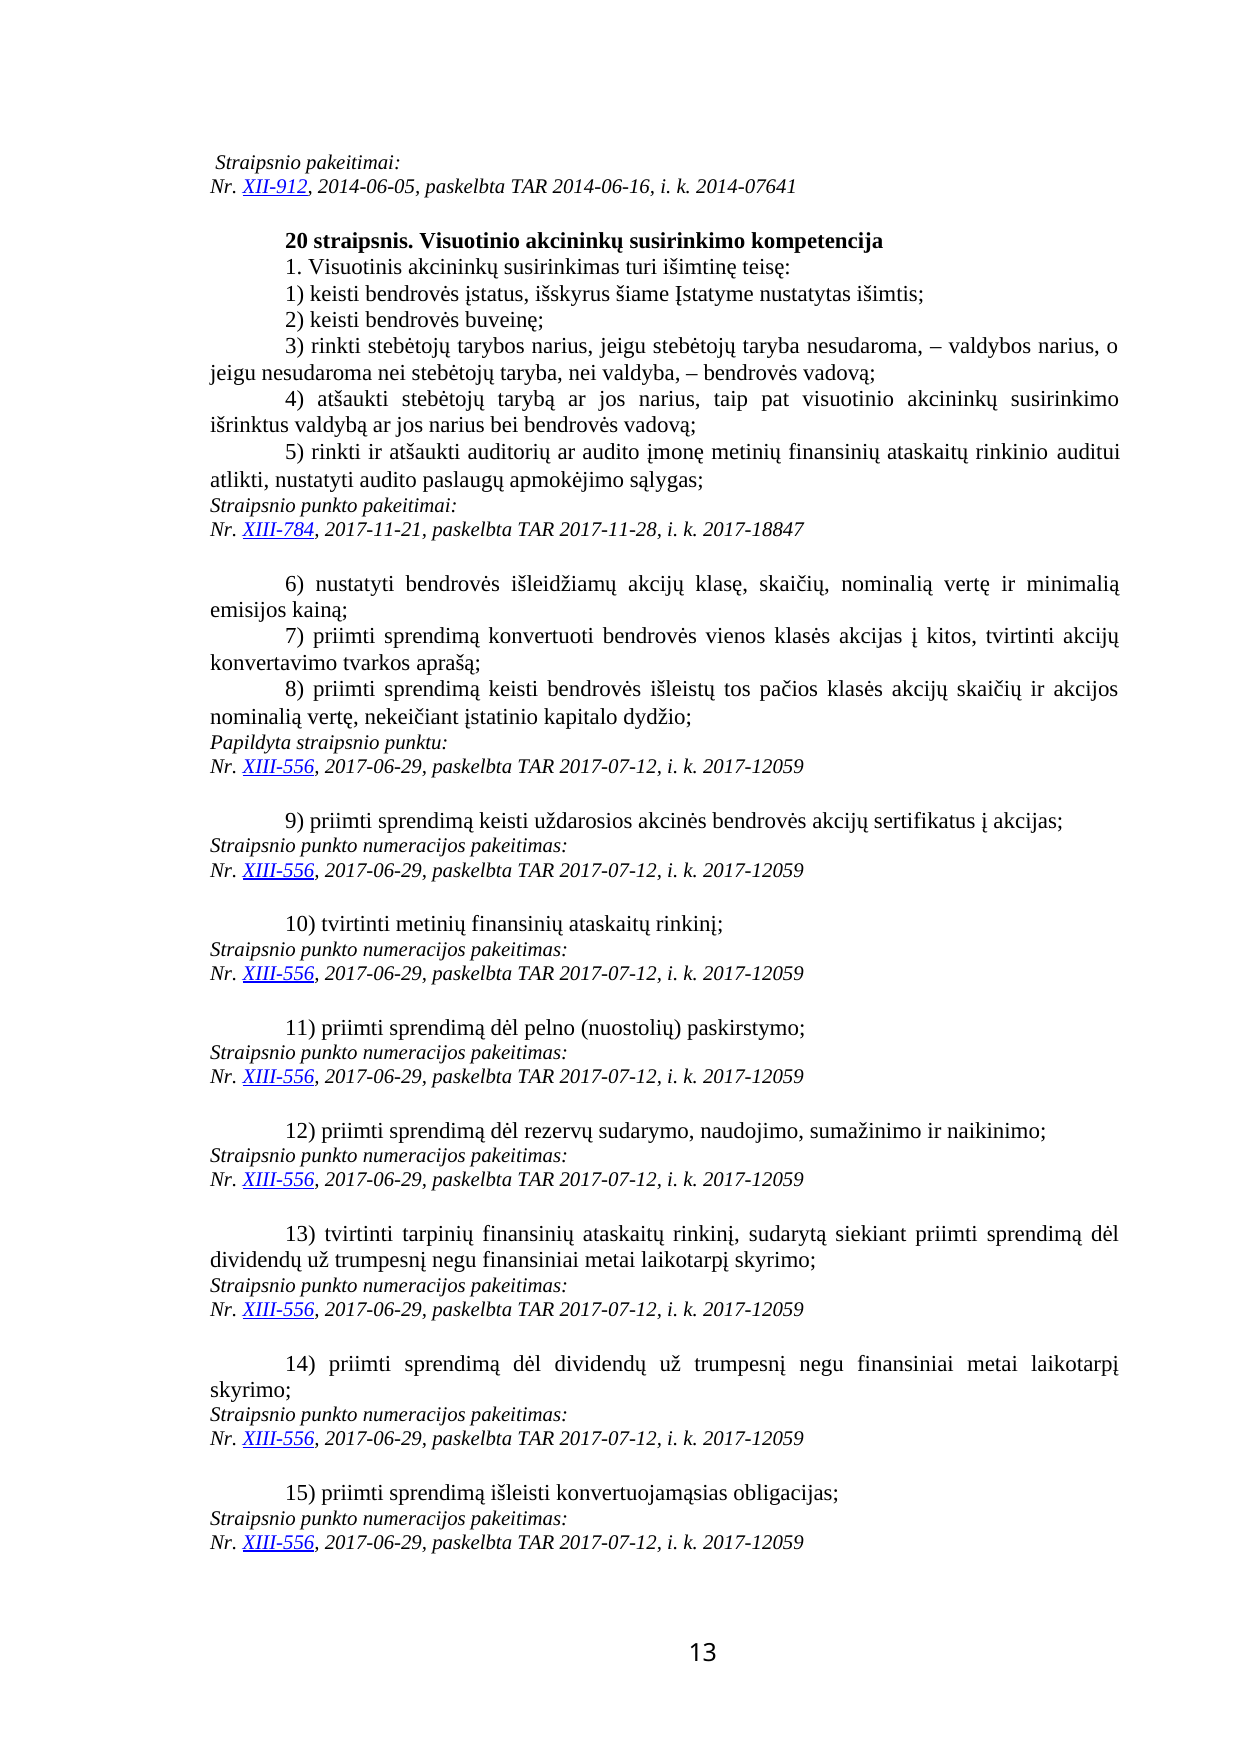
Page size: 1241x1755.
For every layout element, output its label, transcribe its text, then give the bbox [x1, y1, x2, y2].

text 7) priimti sprendimą konvertuoti bendrovės vienos klasės akcijas į kitos, tvirtinti akcijų konvertavimo tvarkos aprašą; [210, 622, 1120, 675]
text 3) rinkti stebėtojų tarybos narius, jeigu stebėtojų taryba nesudaroma, – valdybos narius, o jeigu nesudaroma nei stebėtojų taryba, nei valdyba, – bendrovės vadovą; [210, 332, 1120, 385]
text Nr. XIII-784, 2017-11-21, paskelbta TAR 2017-11-28, i. k. 2017-18847 [210, 517, 1120, 541]
text Nr. XIII-556, 2017-06-29, paskelbta TAR 2017-07-12, i. k. 2017-12059 [210, 961, 1120, 985]
text 15) priimti sprendimą išleisti konvertuojamąsias obligacijas; [210, 1479, 1120, 1506]
text Straipsnio punkto numeracijos pakeitimas: [210, 833, 1120, 857]
text 6) nustatyti bendrovės išleidžiamų akcijų klasę, skaičių, nominalią vertę ir minimalią emisijos kainą; [210, 570, 1120, 622]
text Straipsnio punkto numeracijos pakeitimas: [210, 1143, 1120, 1167]
text Papildyta straipsnio punktu: [210, 730, 1120, 754]
text Nr. XIII-556, 2017-06-29, paskelbta TAR 2017-07-12, i. k. 2017-12059 [210, 754, 1120, 778]
text Nr. XII-912, 2014-06-05, paskelbta TAR 2014-06-16, i. k. 2014-07641 [210, 174, 1120, 198]
text Nr. XIII-556, 2017-06-29, paskelbta TAR 2017-07-12, i. k. 2017-12059 [210, 1167, 1120, 1191]
text Straipsnio punkto numeracijos pakeitimas: [210, 937, 1120, 961]
text Nr. XIII-556, 2017-06-29, paskelbta TAR 2017-07-12, i. k. 2017-12059 [210, 857, 1120, 882]
text 1. Visuotinis akcininkų susirinkimas turi išimtinę teisę: [210, 253, 1120, 279]
text 14) priimti sprendimą dėl dividendų už trumpesnį negu finansiniai metai laikotarpį skyrimo; [210, 1349, 1120, 1402]
text Nr. XIII-556, 2017-06-29, paskelbta TAR 2017-07-12, i. k. 2017-12059 [210, 1064, 1120, 1088]
text Nr. XIII-556, 2017-06-29, paskelbta TAR 2017-07-12, i. k. 2017-12059 [210, 1529, 1120, 1554]
text Straipsnio punkto numeracijos pakeitimas: [210, 1402, 1120, 1426]
text 12) priimti sprendimą dėl rezervų sudarymo, naudojimo, sumažinimo ir naikinimo; [210, 1117, 1120, 1143]
text 8) priimti sprendimą keisti bendrovės išleistų tos pačios klasės akcijų skaičių ir akcijos nominalią vertę, nekeičiant įstatinio kapitalo dydžio; [210, 675, 1120, 730]
text Straipsnio punkto numeracijos pakeitimas: [210, 1506, 1120, 1529]
text 20 straipsnis. Visuotinio akcininkų susirinkimo kompetencija [210, 227, 1111, 253]
text 13) tvirtinti tarpinių finansinių ataskaitų rinkinį, sudarytą siekiant priimti sprendimą dėl dividendų už trumpesnį negu finansiniai metai laikotarpį skyrimo; [210, 1220, 1120, 1273]
text Straipsnio pakeitimai: [210, 150, 1111, 174]
text Straipsnio punkto numeracijos pakeitimas: [210, 1040, 1120, 1064]
text 4) atšaukti stebėtojų tarybą ar jos narius, taip pat visuotinio akcininkų susirinkimo išrinktus valdybą ar jos narius bei bendrovės vadovą; [210, 385, 1120, 438]
text 1) keisti bendrovės įstatus, išskyrus šiame Įstatyme nustatytas išimtis; [210, 279, 1120, 306]
text Nr. XIII-556, 2017-06-29, paskelbta TAR 2017-07-12, i. k. 2017-12059 [210, 1426, 1120, 1450]
text 11) priimti sprendimą dėl pelno (nuostolių) paskirstymo; [210, 1013, 1120, 1040]
text 5) rinkti ir atšaukti auditorių ar audito įmonę metinių finansinių ataskaitų rinkinio auditui atlikti, nustatyti audito paslaugų apmokėjimo sąlygas; [210, 438, 1120, 493]
text Straipsnio punkto numeracijos pakeitimas: [210, 1273, 1120, 1297]
text 2) keisti bendrovės buveinę; [210, 306, 1120, 332]
text Nr. XIII-556, 2017-06-29, paskelbta TAR 2017-07-12, i. k. 2017-12059 [210, 1297, 1120, 1321]
text 9) priimti sprendimą keisti uždarosios akcinės bendrovės akcijų sertifikatus į akcijas; [210, 807, 1120, 833]
text 10) tvirtinti metinių finansinių ataskaitų rinkinį; [210, 910, 1120, 937]
text Straipsnio punkto pakeitimai: [210, 493, 1120, 517]
